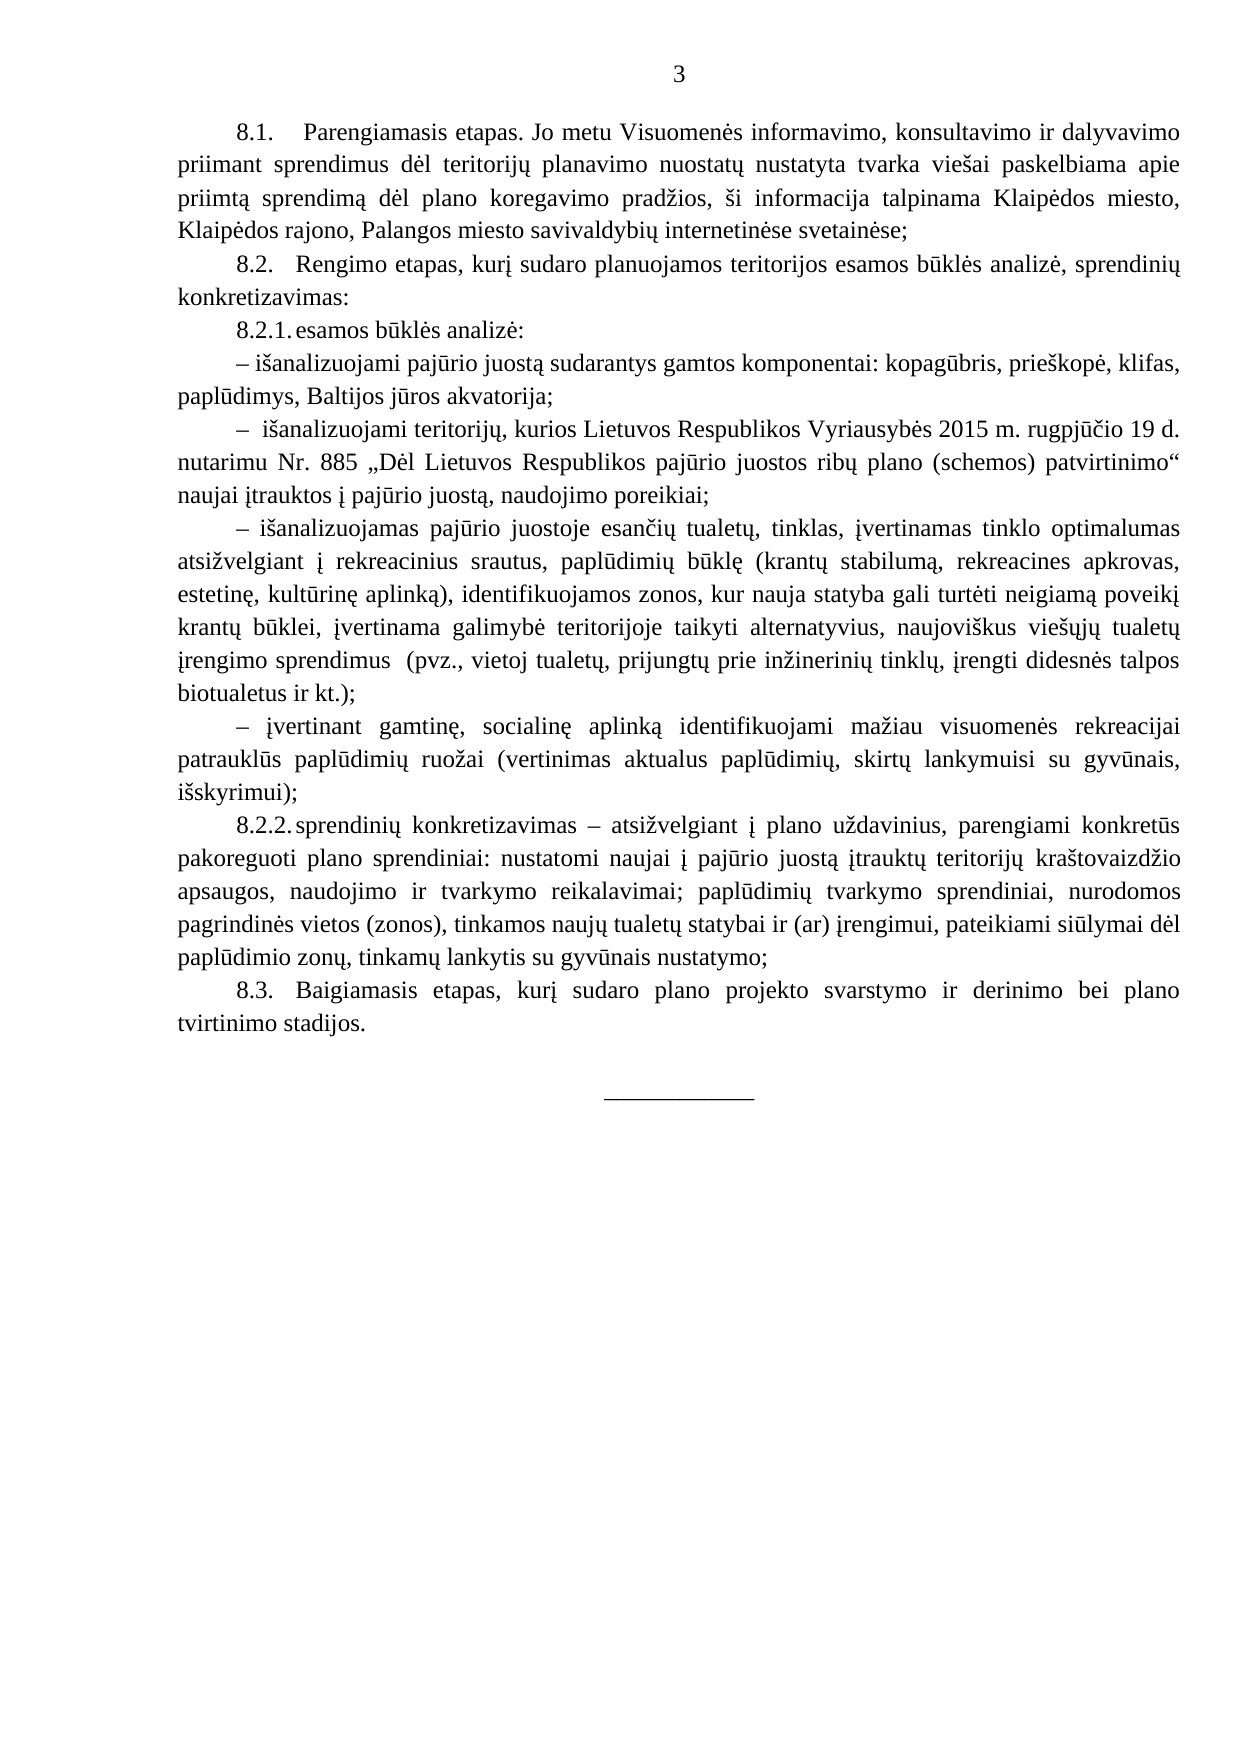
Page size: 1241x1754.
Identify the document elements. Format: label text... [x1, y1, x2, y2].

text 8.3. Baigiamasis etapas, kurį sudaro plano projekto svarstymo ir derinimo bei plano tvirtinimo stadijos. [177, 975, 1181, 1037]
text 8.1. Parengiamasis etapas. Jo metu Visuomenės informavimo, konsultavimo ir dalyvavimo priimant sprendimus dėl teritorijų planavimo nuostatų nustatyta tvarka viešai paskelbiama apie priimtą sprendimą dėl plano koregavimo pradžios, ši informacija talpinama Klaipėdos miesto, Klaipėdos rajono, Palangos miesto savivaldybių internetinėse svetainėse; [177, 117, 1181, 244]
text – išanalizuojamas pajūrio juostoje esančių tualetų, tinklas, įvertinamas tinklo optimalumas atsižvelgiant į rekreacinius srautus, paplūdimių būklę (krantų stabilumą, rekreacines apkrovas, estetinę, kultūrinę aplinką), identifikuojamos zonos, kur nauja statyba gali turtėti neigiamą poveikį krantų būklei, įvertinama galimybė teritorijoje taikyti alternatyvius, naujoviškus viešųjų tualetų įrengimo sprendimus (pvz., vietoj tualetų, prijungtų prie inžinerinių tinklų, įrengti didesnės talpos biotualetus ir kt.); [177, 513, 1181, 707]
text 8.2.2. sprendinių konkretizavimas – atsižvelgiant į plano uždavinius, parengiami konkretūs pakoreguoti plano sprendiniai: nustatomi naujai į pajūrio juostą įtrauktų teritorijų kraštovaizdžio apsaugos, naudojimo ir tvarkymo reikalavimai; paplūdimių tvarkymo sprendiniai, nurodomos pagrindinės vietos (zonos), tinkamos naujų tualetų statybai ir (ar) įrengimui, pateikiami siūlymai dėl paplūdimio zonų, tinkamų lankytis su gyvūnais nustatymo; [177, 810, 1181, 971]
text 8.2.1. esamos būklės analizė: [177, 315, 1181, 343]
text – išanalizuojami teritorijų, kurios Lietuvos Respublikos Vyriausybės 2015 m. rugpjūčio 19 d. nutarimu Nr. 885 „Dėl Lietuvos Respublikos pajūrio juostos ribų plano (schemos) patvirtinimo“ naujai įtrauktos į pajūrio juostą, naudojimo poreikiai; [177, 414, 1181, 508]
text ____________ [177, 1074, 1181, 1103]
text 8.2. Rengimo etapas, kurį sudaro planuojamos teritorijos esamos būklės analizė, sprendinių konkretizavimas: [177, 249, 1181, 310]
text – išanalizuojami pajūrio juostą sudarantys gamtos komponentai: kopagūbris, prieškopė, klifas, paplūdimys, Baltijos jūros akvatorija; [177, 348, 1181, 409]
text – įvertinant gamtinę, socialinę aplinką identifikuojami mažiau visuomenės rekreacijai patrauklūs paplūdimių ruožai (vertinimas aktualus paplūdimių, skirtų lankymuisi su gyvūnais, išskyrimui); [177, 711, 1181, 806]
